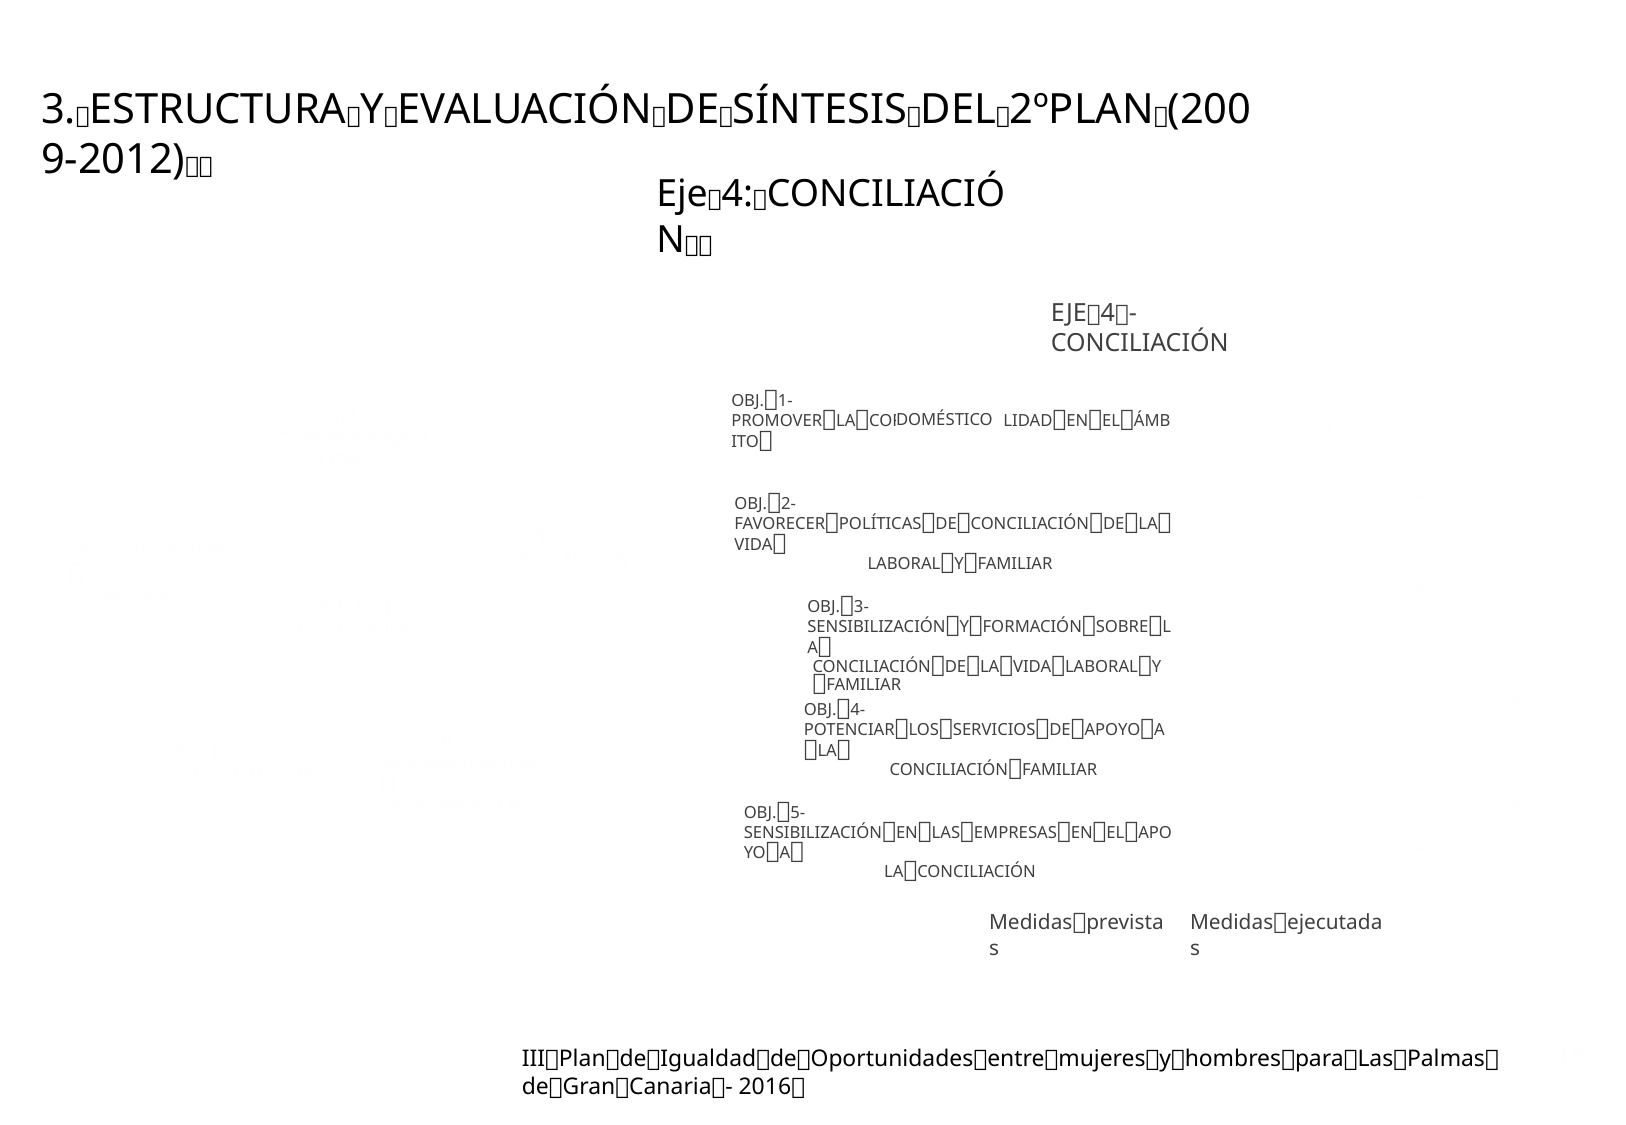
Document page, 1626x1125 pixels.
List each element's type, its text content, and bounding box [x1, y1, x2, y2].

text 4 [1506, 682, 1543, 710]
text 3 [1413, 828, 1450, 856]
text OBJ.ꢀ2- FAVORECERꢀPOLÍTICASꢀDEꢀCONCILIACIÓNꢀDEꢀLAꢀVIDAꢀ [734, 493, 1173, 554]
text CONCILIACIÓNꢀDEꢀLAꢀVIDAꢀLABORALꢀYꢀFAMILIAR [812, 657, 1173, 694]
text ꢀ- POLITICASꢀ [510, 528, 632, 548]
text DOMÉSTICO [896, 409, 1004, 429]
text 3 [1413, 579, 1450, 607]
text YꢀFORMACIÓN [391, 796, 540, 817]
text Ejeꢀ4:ꢀCONCILIACIÓNꢀꢀ [656, 170, 1019, 261]
text LABORALꢀYꢀFAMILIAR [867, 554, 941, 573]
text OBJ.ꢀ1- PROMOVERꢀLAꢀCORRESPONSABILIDADꢀENꢀELꢀÁMBITOꢀ [731, 390, 1173, 451]
text 3 [1413, 373, 1450, 401]
text 2 [501, 528, 510, 548]
text 4 [173, 754, 182, 762]
text 1 [1555, 1039, 1569, 1075]
text IIIꢀPlanꢀdeꢀIgualdadꢀdeꢀOportunidadesꢀentreꢀmujeresꢀyꢀhombresꢀparaꢀLasꢀPalmasꢀdeꢀGranꢀCanariaꢀ- 2016ꢀ [522, 1044, 1511, 1100]
text EMPRESAS [93, 584, 228, 605]
text EJEꢀ4:ꢀ [320, 596, 392, 616]
text ꢀ- [159, 520, 165, 538]
text CORRESPONSABI [277, 428, 431, 451]
text SENSIBILIZACIÓNꢀ [381, 750, 540, 796]
text 1ꢀ- [332, 407, 376, 428]
text 3ꢀ- [436, 729, 481, 750]
text OBJ.ꢀ5- SENSIBILIZACIÓNꢀENꢀLASꢀEMPRESASꢀENꢀELꢀAPOYOꢀAꢀ [743, 802, 1173, 863]
text OBJ.ꢀ3- SENSIBILIZACIÓNꢀYꢀFORMACIÓNꢀSOBREꢀLAꢀ [807, 596, 1173, 657]
text EJEꢀ4ꢀ- CONCILIACIÓN [1051, 297, 1297, 358]
text 4 [1506, 785, 1543, 813]
text SENSIBILIZACIÓNꢀ [69, 538, 228, 584]
text ꢀ- SERVICIOSꢀDEꢀ [182, 739, 330, 785]
text 3 [1413, 519, 1450, 547]
text APOYO [209, 760, 289, 783]
text 3.ꢀESTRUCTURAꢀYꢀEVALUACIÓNꢀDEꢀSÍNTESISꢀDELꢀ2ºPLANꢀ(2009-2012)ꢀꢀ [41, 82, 1273, 184]
text CONCILIACIÓNꢀFAMILIAR [1021, 760, 1173, 779]
text 4 [173, 739, 182, 752]
text 2 [1320, 416, 1357, 444]
text Medidasꢀprevistas [989, 909, 1167, 960]
text 5 [124, 517, 159, 540]
text LAꢀCONCILIACIÓN [884, 863, 1173, 882]
text LIDAD [318, 451, 431, 472]
text 3 [1413, 476, 1450, 504]
text 2 [1320, 725, 1357, 753]
text OBJ.ꢀ4- POTENCIARꢀLOSꢀSERVICIOSꢀDEꢀAPOYOꢀAꢀLAꢀ [803, 699, 1173, 760]
text 2 [1320, 622, 1357, 650]
text LABORALꢀYꢀFAMILIAR [976, 554, 1173, 573]
text 8 [1569, 1039, 1609, 1075]
text CONCILIACIÓN [496, 548, 633, 571]
text CONCILIACIÓNꢀFAMILIAR [889, 760, 1009, 779]
text Medidasꢀejecutadas [1190, 909, 1384, 960]
text CONCILIACIÓN [285, 616, 422, 639]
